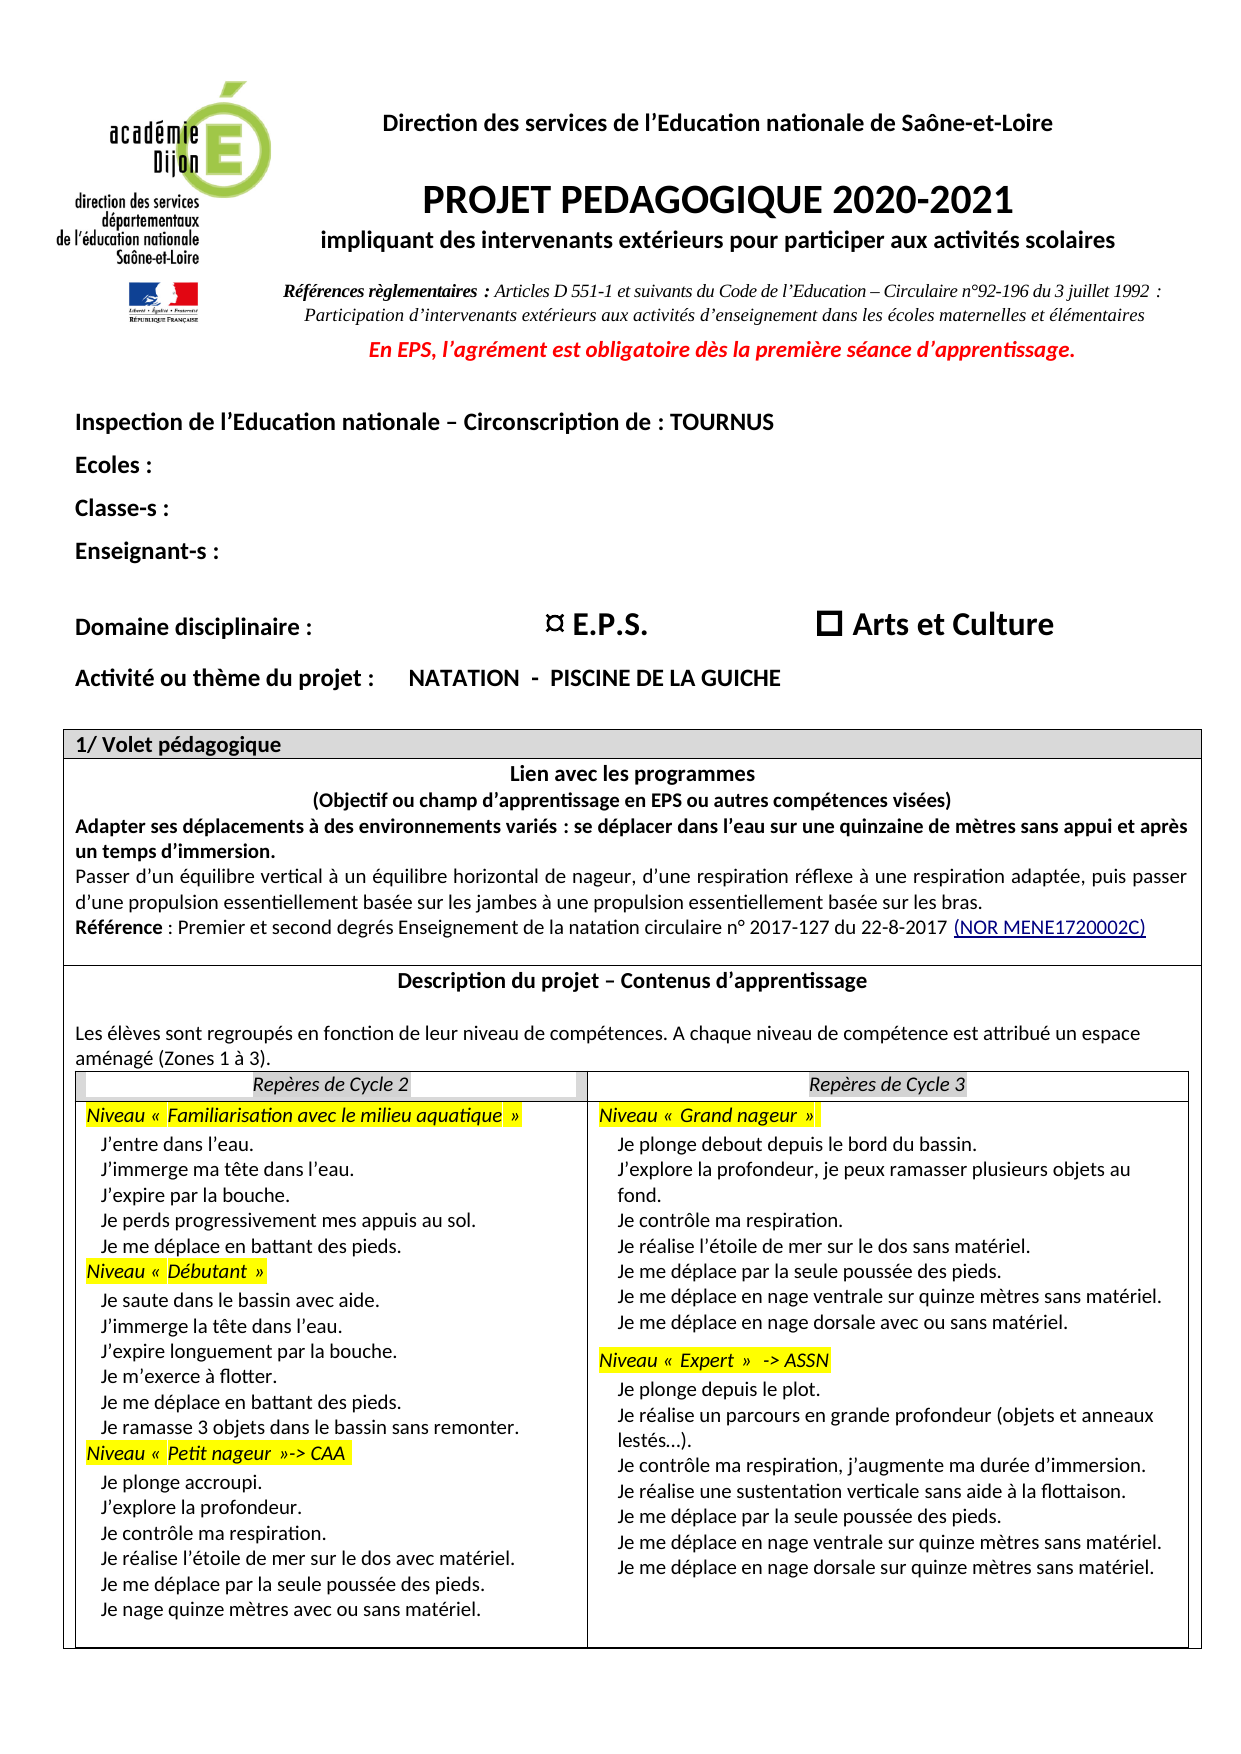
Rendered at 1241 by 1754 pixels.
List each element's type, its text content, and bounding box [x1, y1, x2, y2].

table_cell Description du projet – Contenus d’apprentissage Les élèves sont regroupés en fonction de leur niveau de compétences. A chaque niveau de compétence est attribué un espace aménagé (Zones 1 à 3). [64, 966, 1201, 1648]
text impliquant des intervenants extérieurs pour participer aux activités scolaires [272, 224, 1165, 255]
table_header 1/ Volet pédagogique [64, 730, 1201, 758]
table_header Repères de Cycle 2 [76, 1072, 587, 1101]
text Domaine disciplinaire :  E.P.S.  Arts et Culture [75, 603, 1165, 643]
text Enseignant-s : [75, 535, 1165, 566]
table_cell Niveau « Grand nageur » Je plonge debout depuis le bord du bassin. J’explore la profondeur, je peux ramasser plusieurs objets au fond. Je contrôle ma respiration. Je réalise l’étoile de mer sur le dos sans matériel. Je me déplace par la seule poussée des pieds. Je me déplace en nage ventrale sur quinze mètres sans matériel. Je me déplace en nage dorsale avec ou sans matériel. Niveau « Expert » -> ASSN Je plonge depuis le plot. Je réalise un parcours en grande profondeur (objets et anneaux lestés…). Je contrôle ma respiration, j’augmente ma durée d’immersion. Je réalise une sustentation verticale sans aide à la flottaison. Je me déplace par la seule poussée des pieds. Je me déplace en nage ventrale sur quinze mètres sans matériel. Je me déplace en nage dorsale sur quinze mètres sans matériel. [588, 1102, 1188, 1647]
text Classe-s : [75, 492, 1165, 522]
text Activité ou thème du projet : NATATION - PISCINE DE LA GUICHE [75, 662, 1165, 693]
text Ecoles : [75, 449, 1165, 479]
text PROJET PEDAGOGIQUE 2020-2021 [272, 173, 1165, 224]
table_cell Lien avec les programmes (Objectif ou champ d’apprentissage en EPS ou autres compétences visées) Adapter ses déplacements à des environnements variés : se déplacer dans l’eau sur une quinzaine de mètres sans appui et après un temps d’immersion. Passer d’un équilibre vertical à un équilibre horizontal de nageur, d’une respiration réflexe à une respiration adaptée, puis passer d’une propulsion essentiellement basée sur les jambes à une propulsion essentiellement basée sur les bras. Référence : Premier et second degrés Enseignement de la natation circulaire n° 2017-127 du 22-8-2017 (NOR MENE1720002C) [64, 759, 1201, 965]
text Inspection de l’Education nationale – Circonscription de : TOURNUS [75, 406, 1165, 436]
text En EPS, l’agrément est obligatoire dès la première séance d’apprentissage. [75, 335, 1165, 363]
text Participation d’intervenants extérieurs aux activités d’enseignement dans les écoles maternelles et élémentaires [282, 304, 1165, 326]
table_header Repères de Cycle 3 [588, 1072, 1188, 1101]
text Références règlementaires : Articles D 551-1 et suivants du Code de l’Education – Circulaire n°92-196 du 3 juillet 1992 : [282, 279, 1165, 301]
text Direction des services de l’Education nationale de Saône-et-Loire [272, 107, 1165, 138]
table_cell Niveau « Familiarisation avec le milieu aquatique » J’entre dans l’eau. J’immerge ma tête dans l’eau. J’expire par la bouche. Je perds progressivement mes appuis au sol. Je me déplace en battant des pieds. Niveau « Débutant » Je saute dans le bassin avec aide. J’immerge la tête dans l’eau. J’expire longuement par la bouche. Je m’exerce à flotter. Je me déplace en battant des pieds. Je ramasse 3 objets dans le bassin sans remonter. Niveau « Petit nageur »-> CAA Je plonge accroupi. J’explore la profondeur. Je contrôle ma respiration. Je réalise l’étoile de mer sur le dos avec matériel. Je me déplace par la seule poussée des pieds. Je nage quinze mètres avec ou sans matériel. [76, 1102, 587, 1647]
